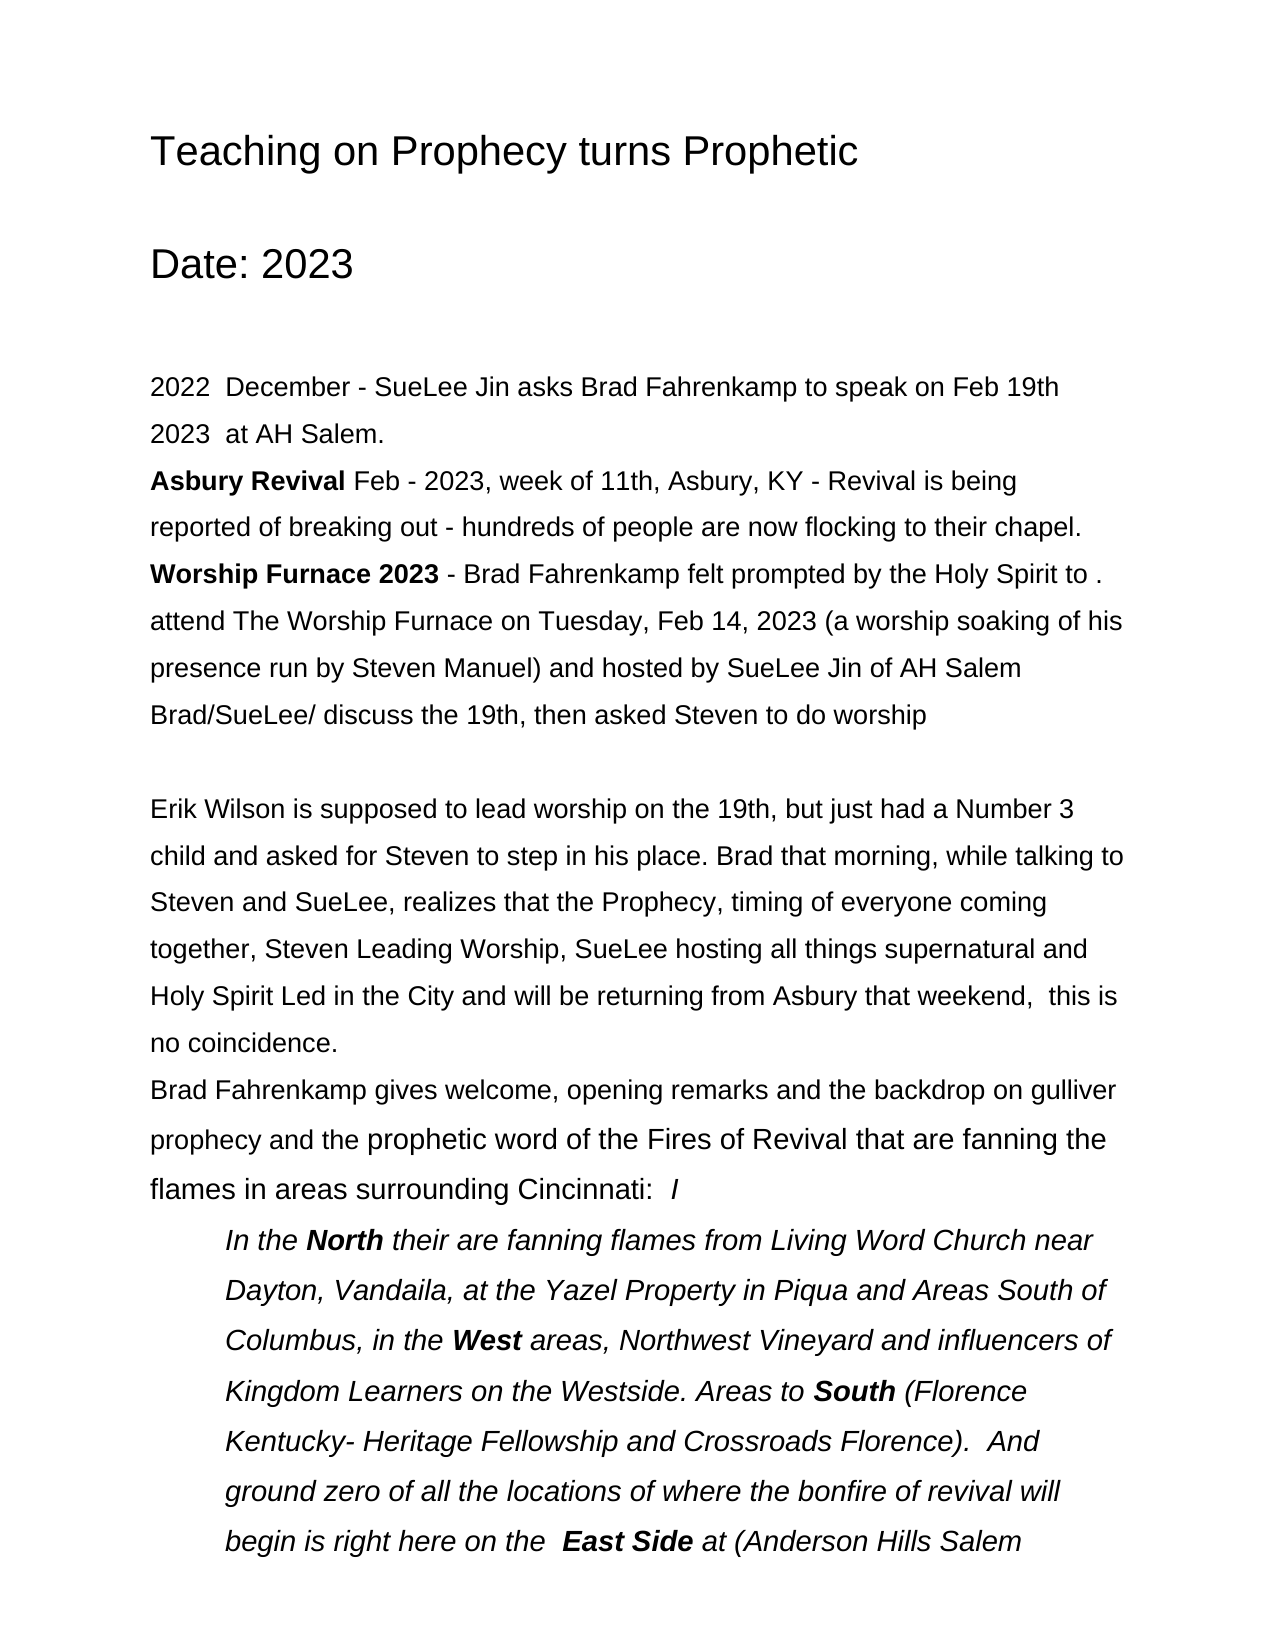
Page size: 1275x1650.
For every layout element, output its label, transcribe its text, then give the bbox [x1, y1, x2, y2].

text Worship Furnace 2023 - Brad Fahrenkamp felt prompted by the Holy Spirit to . attend The Worship Furnace on Tuesday, Feb 14, 2023 (a worship soaking of his presence run by Steven Manuel) and hosted by SueLee Jin of AH Salem Brad/SueLee/ discuss the 19th, then asked Steven to do worship [150, 558, 1125, 730]
text In the North their are fanning flames from Living Word Church near Dayton, Vandaila, at the Yazel Property in Piqua and Areas South of Columbus, in the West areas, Northwest Vineyard and influencers of Kingdom Learners on the Westside. Areas to South (Florence Kentucky- Heritage Fellowship and Crossroads Florence). And ground zero of all the locations of where the bonfire of revival will begin is right here on the East Side at (Anderson Hills Salem [225, 1223, 1125, 1558]
text Asbury Revival Feb - 2023, week of 11th, Asbury, KY - Revival is being reported of breaking out - hundreds of people are now flocking to their chapel. [150, 464, 1125, 543]
text Brad Fahrenkamp gives welcome, opening remarks and the backdrop on gulliver prophecy and the prophetic word of the Fires of Revival that are fanning the flames in areas surrounding Cincinnati: I [150, 1074, 1125, 1206]
text Erik Wilson is supposed to lead worship on the 19th, but just had a Number 3 child and asked for Steven to step in his place. Brad that morning, while talking to Steven and SueLee, realizes that the Prophecy, timing of everyone coming together, Steven Leading Worship, SueLee hosting all things supernatural and Holy Spirit Led in the City and will be returning from Asbury that weekend, this is no coincidence. [150, 793, 1125, 1058]
subtitle Date: 2023 [150, 239, 1125, 287]
text 2022 December - SueLee Jin asks Brad Fahrenkamp to speak on Feb 19th 2023 at AH Salem. [150, 371, 1125, 449]
subtitle Teaching on Prophecy turns Prophetic [150, 126, 1125, 174]
